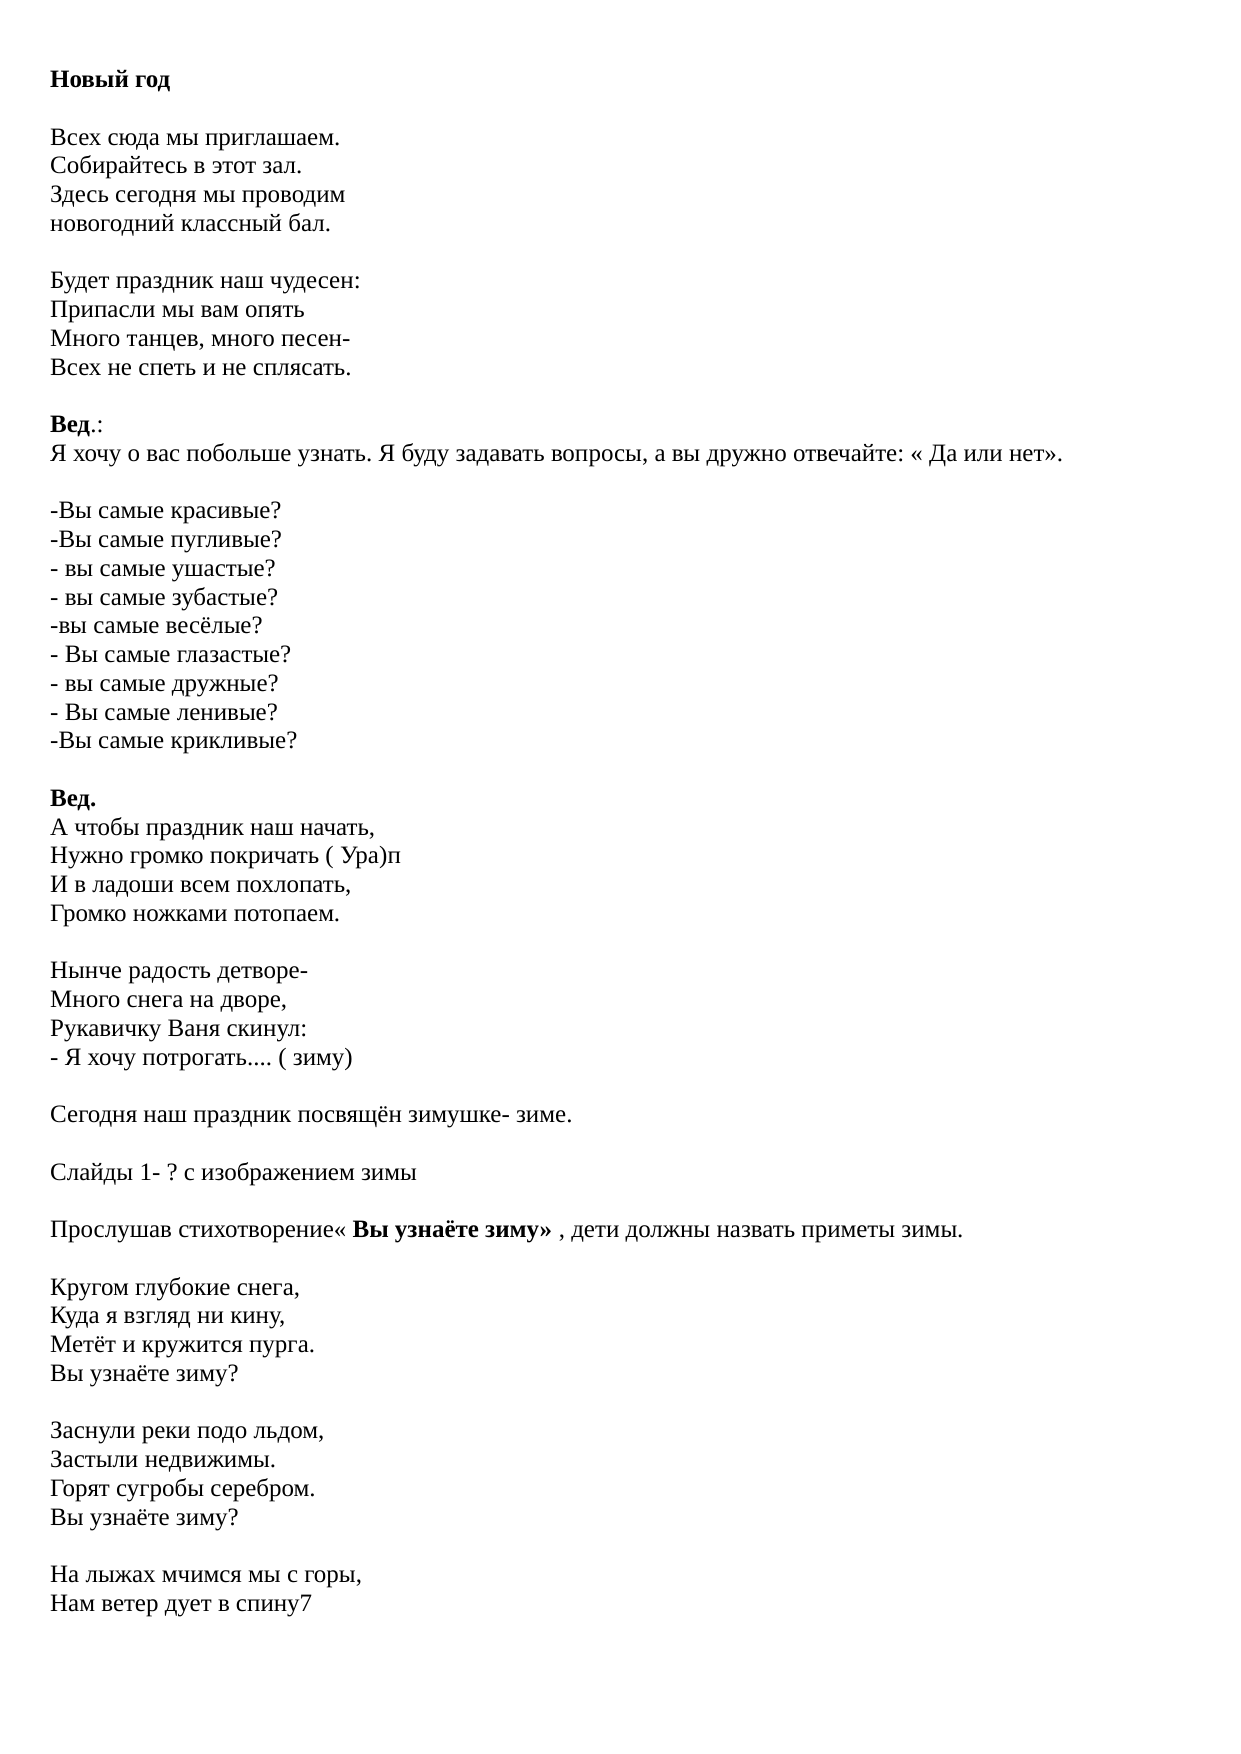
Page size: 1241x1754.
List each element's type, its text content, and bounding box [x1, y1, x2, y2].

text Припасли мы вам опять [50, 294, 1123, 323]
text - вы самые дружные? [50, 668, 1123, 697]
text - Вы самые ленивые? [50, 697, 1123, 725]
text -Вы самые крикливые? [50, 725, 1123, 754]
text - вы самые зубастые? [50, 582, 1123, 610]
text Я хочу о вас побольше узнать. Я буду задавать вопросы, а вы дружно отвечайте: « Да или нет». [50, 438, 1123, 467]
text Всех не спеть и не сплясать. [50, 352, 1123, 380]
text Слайды 1- ? с изображением зимы [50, 1157, 1123, 1185]
text Много снега на дворе, [50, 984, 1123, 1013]
text Всех сюда мы приглашаем. [50, 122, 1123, 150]
text Рукавичку Ваня скинул: [50, 1013, 1123, 1042]
text Нынче радость детворе- [50, 955, 1123, 984]
text Кругом глубокие снега, [50, 1272, 1123, 1300]
text На лыжах мчимся мы с горы, [50, 1559, 1123, 1588]
text - Вы самые глазастые? [50, 639, 1123, 668]
text Прослушав стихотворение« Вы узнаёте зиму» , дети должны назвать приметы зимы. [50, 1214, 1123, 1243]
text Метёт и кружится пурга. [50, 1329, 1123, 1358]
text - вы самые ушастые? [50, 553, 1123, 582]
text Нужно громко покричать ( Ура)п [50, 840, 1123, 869]
text -вы самые весёлые? [50, 610, 1123, 639]
text -Вы самые пугливые? [50, 524, 1123, 553]
text А чтобы праздник наш начать, [50, 812, 1123, 840]
text Здесь сегодня мы проводим [50, 179, 1123, 208]
text - Я хочу потрогать.... ( зиму) [50, 1042, 1123, 1070]
text Горят сугробы серебром. [50, 1473, 1123, 1502]
text Собирайтесь в этот зал. [50, 150, 1123, 179]
text Вы узнаёте зиму? [50, 1358, 1123, 1387]
text Вы узнаёте зиму? [50, 1502, 1123, 1530]
text новогодний классный бал. [50, 208, 1123, 237]
text Нам ветер дует в спину7 [50, 1588, 1123, 1617]
text Громко ножками потопаем. [50, 898, 1123, 927]
text -Вы самые красивые? [50, 495, 1123, 524]
text Вед. [50, 783, 1123, 812]
text И в ладоши всем похлопать, [50, 869, 1123, 898]
text Много танцев, много песен- [50, 323, 1123, 352]
text Сегодня наш праздник посвящён зимушке- зиме. [50, 1099, 1123, 1128]
text Новый год [50, 64, 1123, 93]
text Застыли недвижимы. [50, 1444, 1123, 1473]
text Будет праздник наш чудесен: [50, 265, 1123, 294]
text Заснули реки подо льдом, [50, 1415, 1123, 1444]
text Куда я взгляд ни кину, [50, 1300, 1123, 1329]
text Вед.: [50, 409, 1123, 438]
